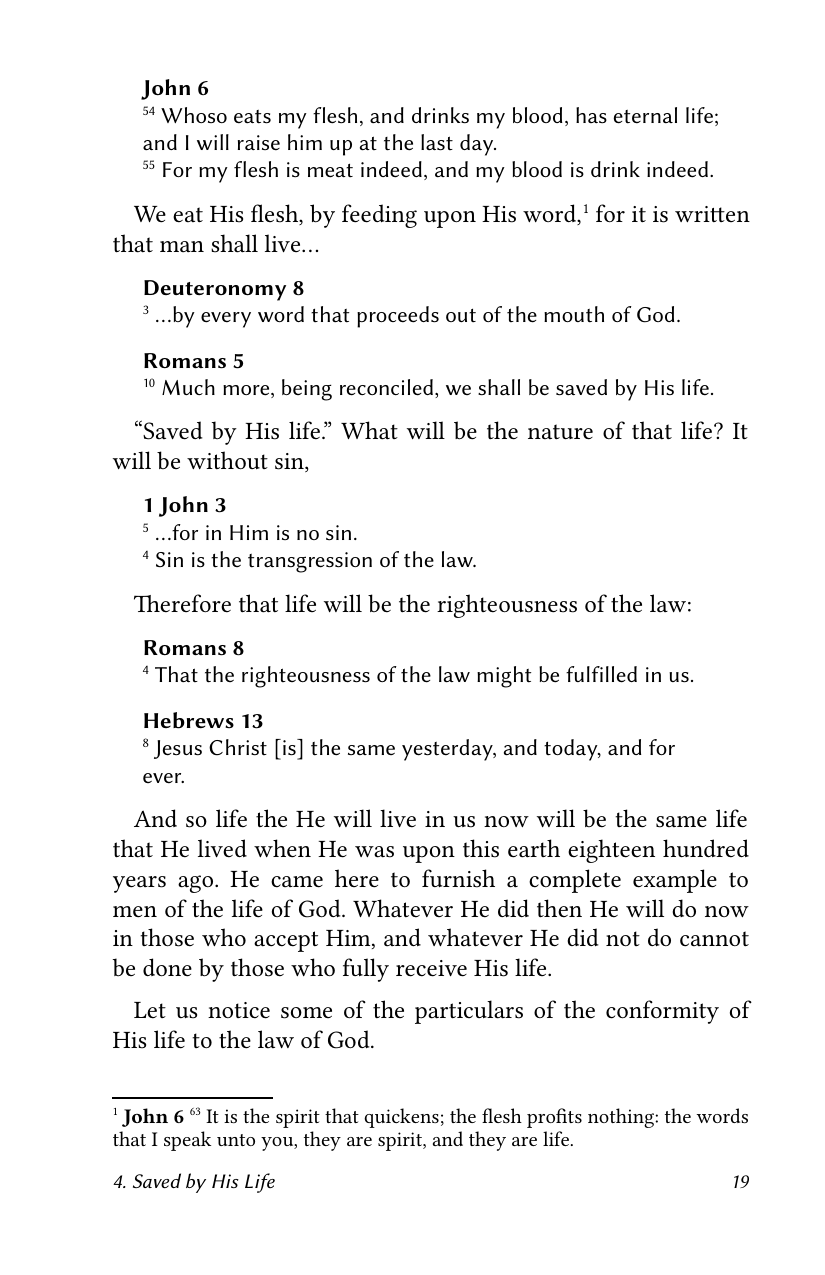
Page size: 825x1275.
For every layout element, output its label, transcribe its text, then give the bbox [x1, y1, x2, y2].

text Deuteronomy 8 [142, 274, 750, 301]
text And so life the He will live in us now will be the same life that He lived when He was upon this earth eighteen hundred years ago. He came here to furnish a complete example to men of the life of God. Whatever He did then He will do now in those who accept Him, and whatever He did not do cannot be done by those who fully receive His life. [112, 805, 750, 983]
text “Saved by His life.” What will be the nature of that life? It will be without sin, [112, 417, 750, 476]
text 4 Sin is the transgression of the law. [142, 547, 720, 573]
text Let us notice some of the particulars of the conformity of His life to the law of God. [112, 996, 750, 1055]
text 5 ...for in Him is no sin. [142, 520, 720, 546]
text We eat His flesh, by feeding upon His word, for it is written that man shall live… [112, 200, 750, 258]
text John 6 [142, 75, 750, 101]
text 8 Jesus Christ [is] the same yesterday, and today, and for ever. [142, 735, 720, 789]
text Hebrews 13 [142, 707, 750, 734]
text 3 ...by every word that proceeds out of the mouth of God. [142, 302, 720, 328]
text 1 John 3 [142, 492, 750, 518]
text Romans 8 [142, 634, 750, 661]
text 4 That the righteousness of the law might be fulfilled in us. [142, 662, 720, 688]
text John 6 63 It is the spirit that quickens; the flesh profits nothing: the words that I speak unto you, they are spirit, and they are life. [112, 1104, 750, 1152]
text Romans 5 [142, 347, 750, 374]
text 55 For my flesh is meat indeed, and my blood is drink indeed. [142, 157, 720, 183]
text 10 Much more, being reconciled, we shall be saved by His life. [142, 375, 720, 401]
text 54 Whoso eats my flesh, and drinks my blood, has eternal life; and I will raise him up at the last day. [142, 103, 720, 156]
text Therefore that life will be the righteousness of the law: [112, 590, 750, 618]
